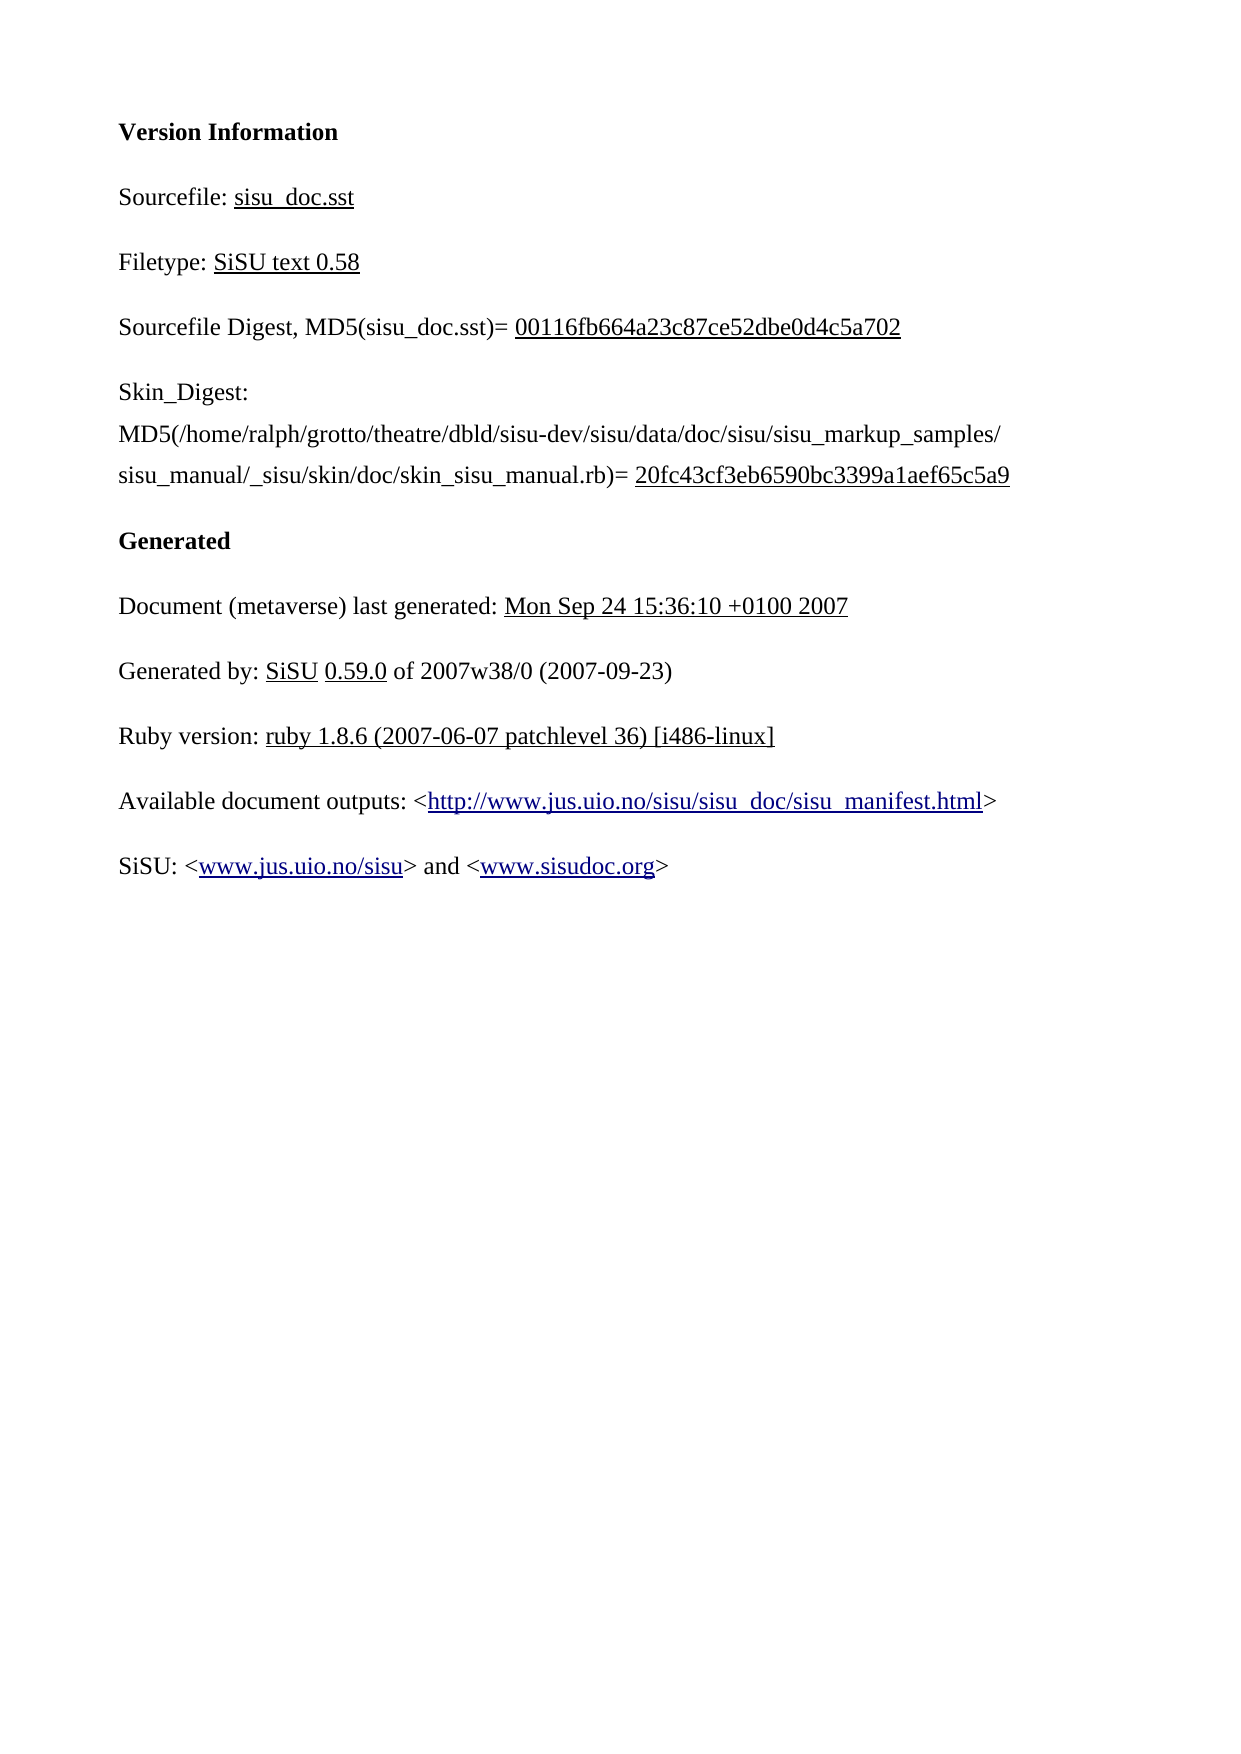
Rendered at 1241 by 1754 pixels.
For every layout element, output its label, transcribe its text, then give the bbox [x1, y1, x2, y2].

text Version Information [118, 118, 1122, 146]
text Ruby version: ruby 1.8.6 (2007-06-07 patchlevel 36) [i486-linux] [118, 722, 1122, 750]
text SiSU: <www.jus.uio.no/sisu> and <www.sisudoc.org> [118, 852, 1122, 880]
text Sourcefile Digest, MD5(sisu_doc.sst)= 00116fb664a23c87ce52dbe0d4c5a702 [118, 313, 1122, 341]
text Filetype: SiSU text 0.58 [118, 248, 1122, 276]
text Document (metaverse) last generated: Mon Sep 24 15:36:10 +0100 2007 [118, 592, 1122, 619]
text Skin_Digest: MD5(/home/ralph/grotto/theatre/dbld/sisu-dev/sisu/data/doc/sisu/sisu_markup_samples/sisu_manual/_sisu/skin/doc/skin_sisu_manual.rb)= 20fc43cf3eb6590bc3399a1aef65c5a9 [118, 378, 1122, 489]
text Sourcefile: sisu_doc.sst [118, 183, 1122, 211]
text Generated [118, 527, 1122, 554]
text Generated by: SiSU 0.59.0 of 2007w38/0 (2007-09-23) [118, 657, 1122, 685]
text Available document outputs: <http://www.jus.uio.no/sisu/sisu_doc/sisu_manifest.html> [118, 787, 1122, 815]
